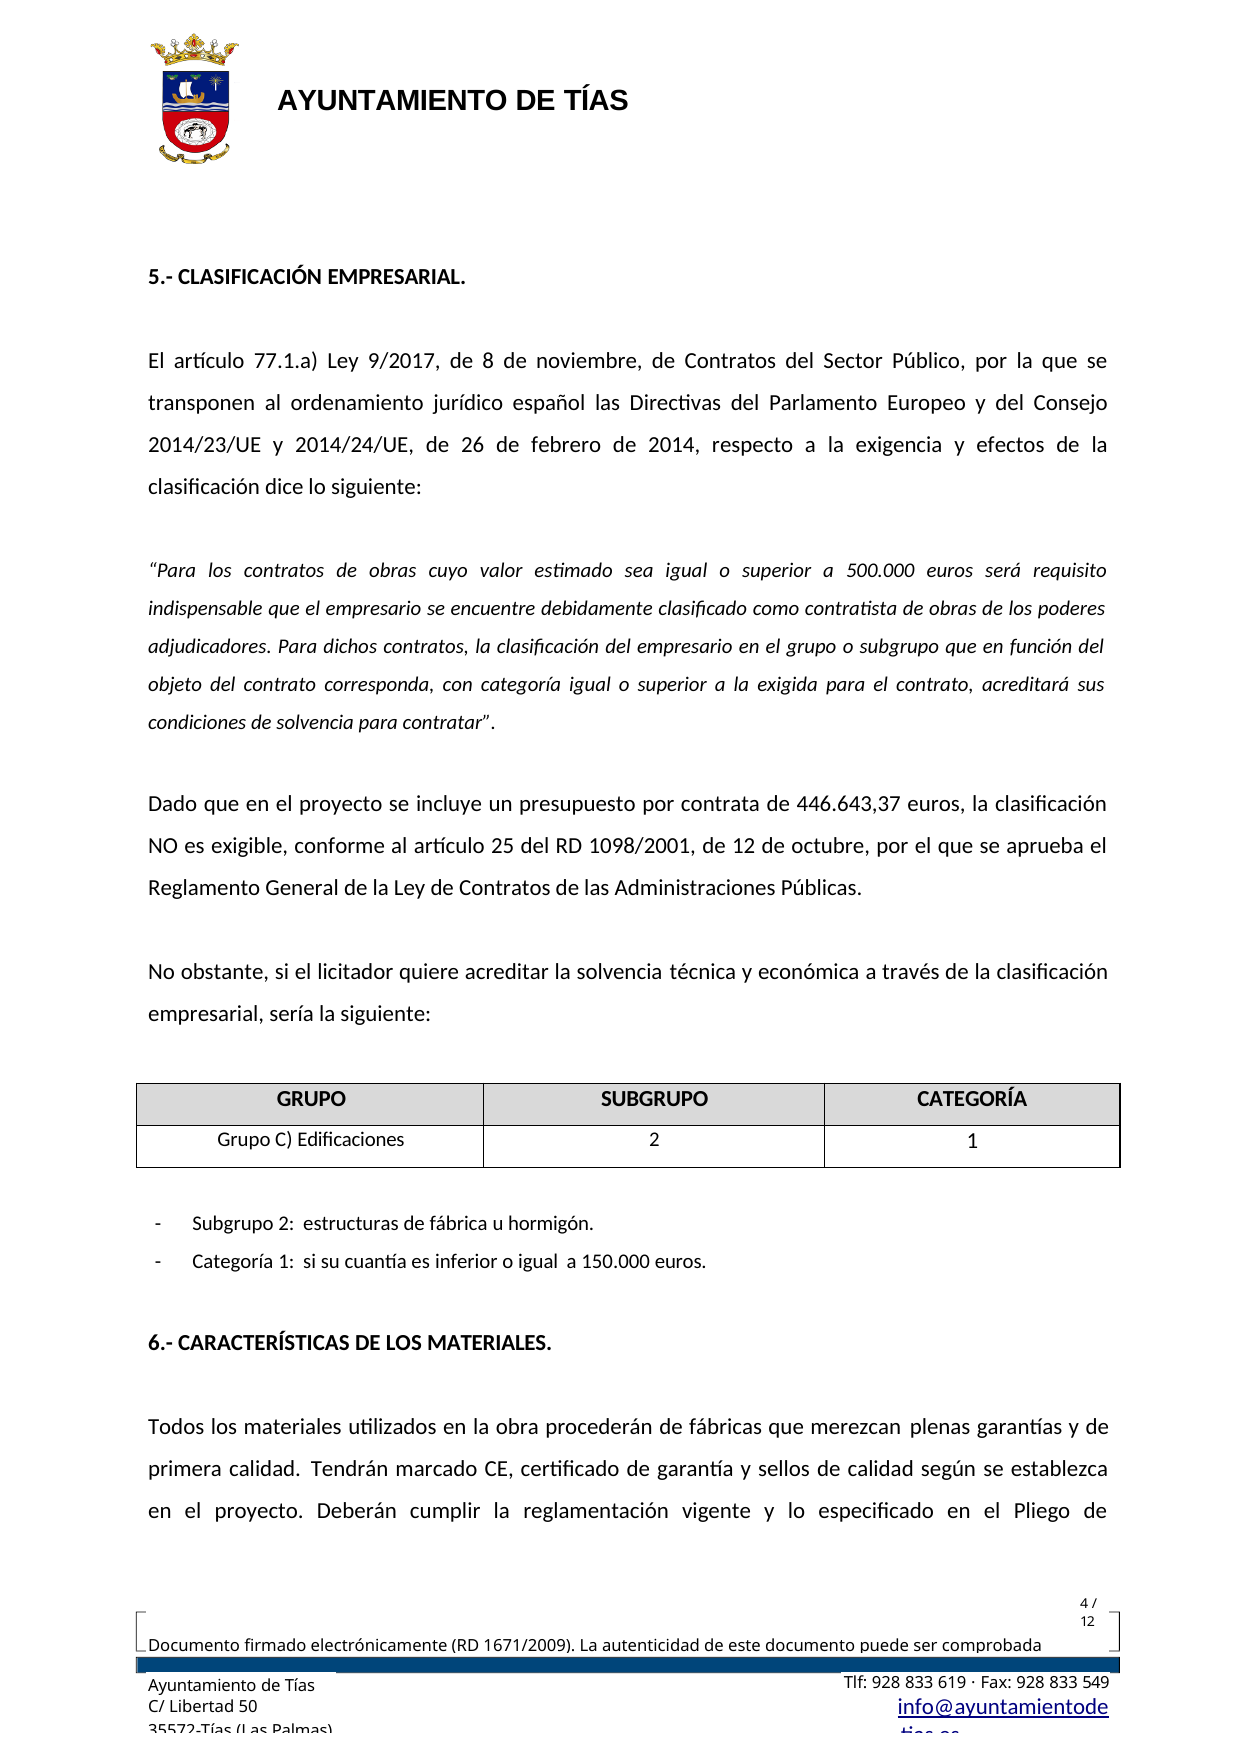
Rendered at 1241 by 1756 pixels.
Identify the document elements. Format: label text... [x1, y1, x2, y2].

list Categoría 1: si su cuantía es inferior o igual a 150.000 euros. [154, 1248, 1132, 1273]
subtitle 6.- CARACTERÍSTICAS DE LOS MATERIALES. [148, 1328, 1132, 1356]
text El artículo 77.1.a) Ley 9/2017, de 8 de noviembre, de Contratos del Sector Público, por la que se transponen al ordenamiento jurídico español las Directivas del Parlamento Europeo y del Consejo 2014/23/UE y 2014/24/UE, de 26 de febrero de 2014, respecto a la exigencia y efectos de la clasificación dice lo siguiente: [148, 346, 1109, 500]
table_cell 1 [825, 1126, 1119, 1167]
text Todos los materiales utilizados en la obra procederán de fábricas que merezcan plenas garantías y de primera calidad. Tendrán marcado CE, certificado de garantía y sellos de calidad según se establezca en el proyecto. Deberán cumplir la reglamentación vigente y lo especificado en el Pliego de [148, 1412, 1109, 1524]
table_header SUBGRUPO [484, 1084, 824, 1125]
text “Para los contratos de obras cuyo valor estimado sea igual o superior a 500.000 euros será requisito indispensable que el empresario se encuentre debidamente clasificado como contratista de obras de los poderes adjudicadores. Para dichos contratos, la clasificación del empresario en el grupo o subgrupo que en función del objeto del contrato corresponda, con categoría igual o superior a la exigida para el contrato, acreditará sus condiciones de solvencia para contratar”. [148, 557, 1108, 735]
list Subgrupo 2: estructuras de fábrica u hormigón. [154, 1210, 1132, 1235]
text No obstante, si el licitador quiere acreditar la solvencia técnica y económica a través de la clasificación empresarial, sería la siguiente: [148, 957, 1109, 1027]
table_cell Grupo C) Edificaciones [137, 1126, 483, 1167]
table_header GRUPO [137, 1084, 483, 1125]
subtitle 5.- CLASIFICACIÓN EMPRESARIAL. [148, 262, 1132, 290]
table_header CATEGORÍA [825, 1084, 1119, 1125]
text Dado que en el proyecto se incluye un presupuesto por contrata de 446.643,37 euros, la clasificación NO es exigible, conforme al artículo 25 del RD 1098/2001, de 12 de octubre, por el que se aprueba el Reglamento General de la Ley de Contratos de las Administraciones Públicas. [148, 789, 1109, 901]
table_cell 2 [484, 1126, 824, 1167]
